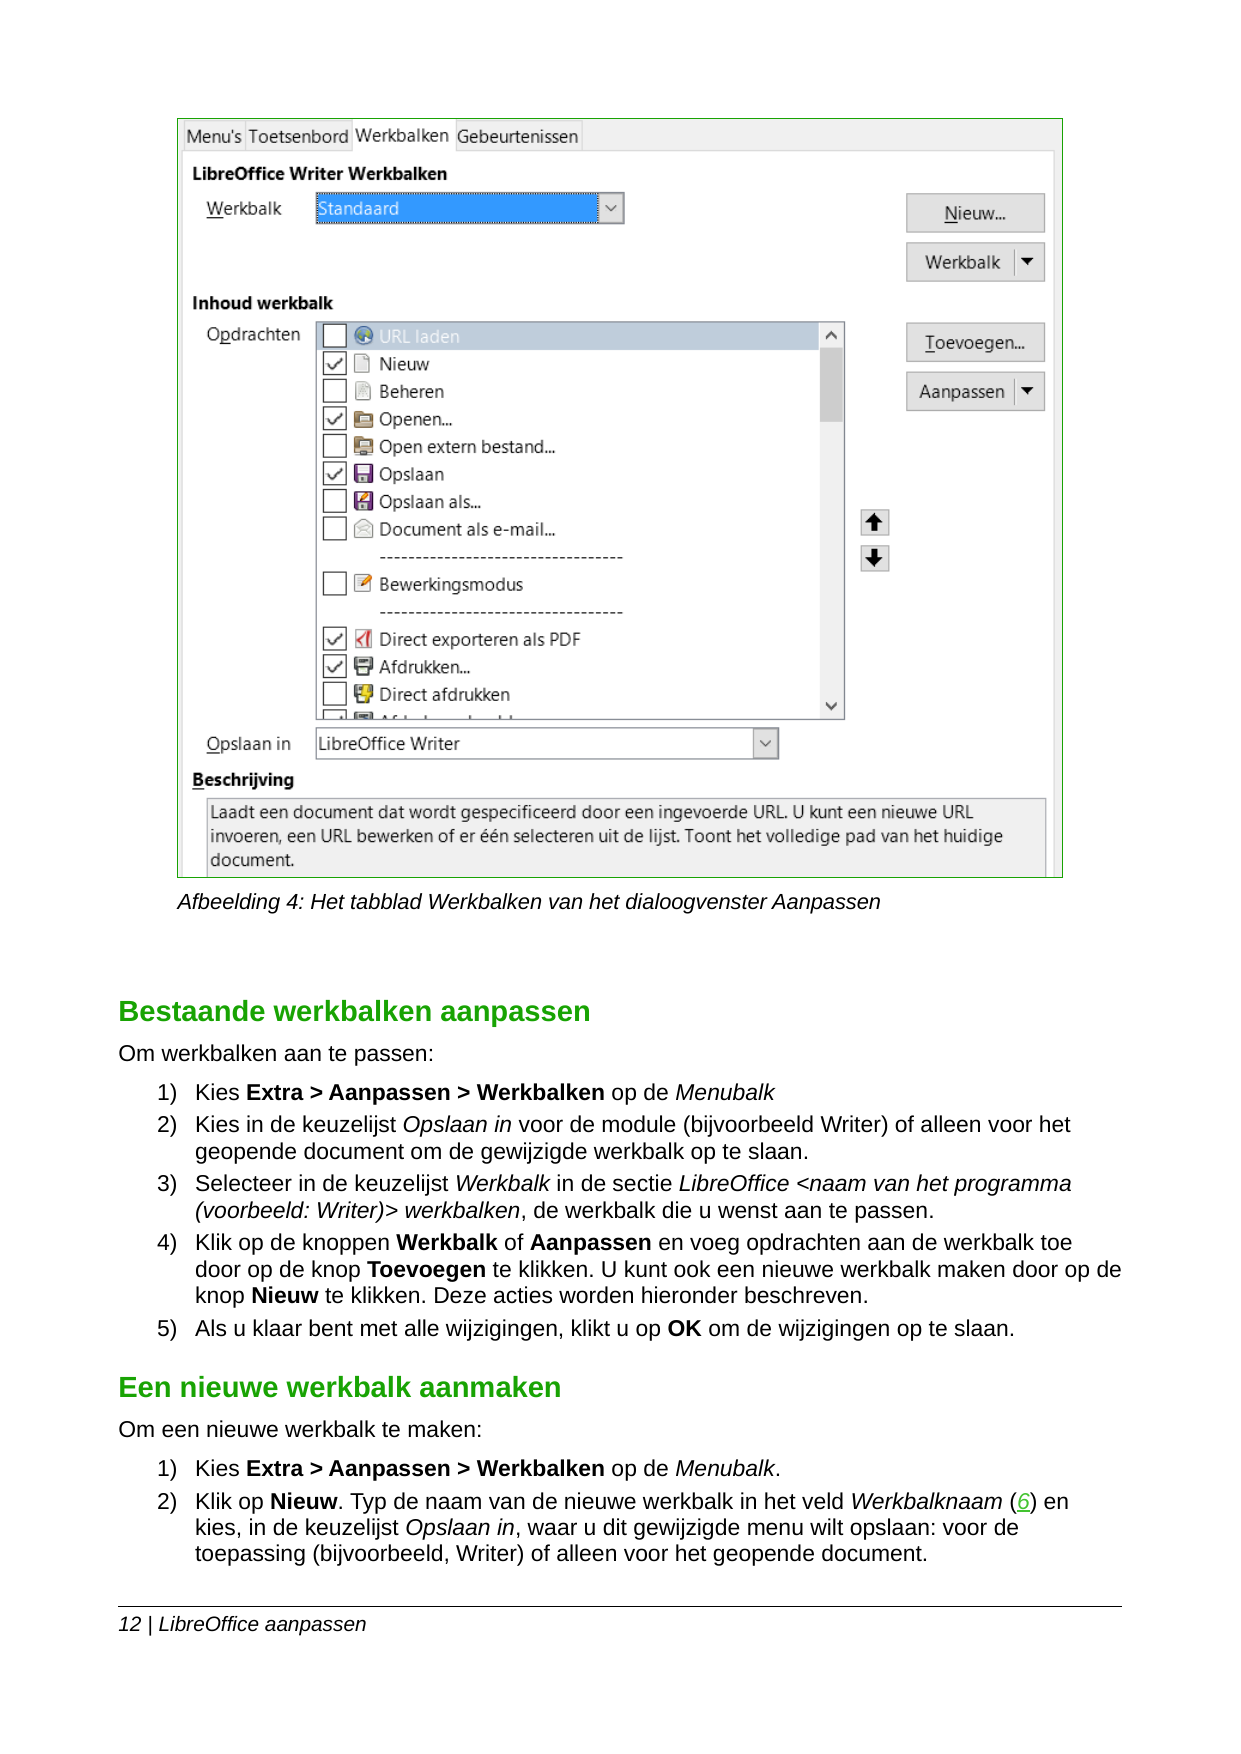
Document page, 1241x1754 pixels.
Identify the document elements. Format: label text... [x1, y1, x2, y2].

list Selecteer in de keuzelijst Werkbalk in de sectie LibreOffice <naam van het programma (voorbeeld: Writer)> werkbalken, de werkbalk die u wenst aan te passen. [177, 1170, 1122, 1223]
list Kies in de keuzelijst Opslaan in voor de module (bijvoorbeeld Writer) of alleen voor het geopende document om de gewijzigde werkbalk op te slaan. [177, 1111, 1122, 1164]
list Klik op Nieuw. Typ de naam van de nieuwe werkbalk in het veld Werkbalknaam (Afbeelding 6) en kies, in de keuzelijst Opslaan in, waar u dit gewijzigde menu wilt opslaan: voor de toepassing (bijvoorbeeld, Writer) of alleen voor het geopende document. [177, 1488, 1122, 1567]
subtitle Een nieuwe werkbalk aanmaken [118, 1370, 1122, 1404]
text Om een nieuwe werkbalk te maken: [118, 1416, 1122, 1442]
list Kies Extra > Aanpassen > Werkbalken op de Menubalk. [177, 1455, 1122, 1481]
subtitle Bestaande werkbalken aanpassen [118, 994, 1122, 1027]
list Als u klaar bent met alle wijzigingen, klikt u op OK om de wijzigingen op te slaan. [177, 1314, 1122, 1341]
list Kies Extra > Aanpassen > Werkbalken op de Menubalk [177, 1079, 1122, 1105]
text Om werkbalken aan te passen: [118, 1040, 1122, 1066]
picture [178, 119, 1062, 877]
text Afbeelding 4: Het tabblad Werkbalken van het dialoogvenster Aanpassen [177, 878, 1063, 914]
list Klik op de knoppen Werkbalk of Aanpassen en voeg opdrachten aan de werkbalk toe door op de knop Toevoegen te klikken. U kunt ook een nieuwe werkbalk maken door op de knop Nieuw te klikken. Deze acties worden hieronder beschreven. [177, 1229, 1122, 1308]
